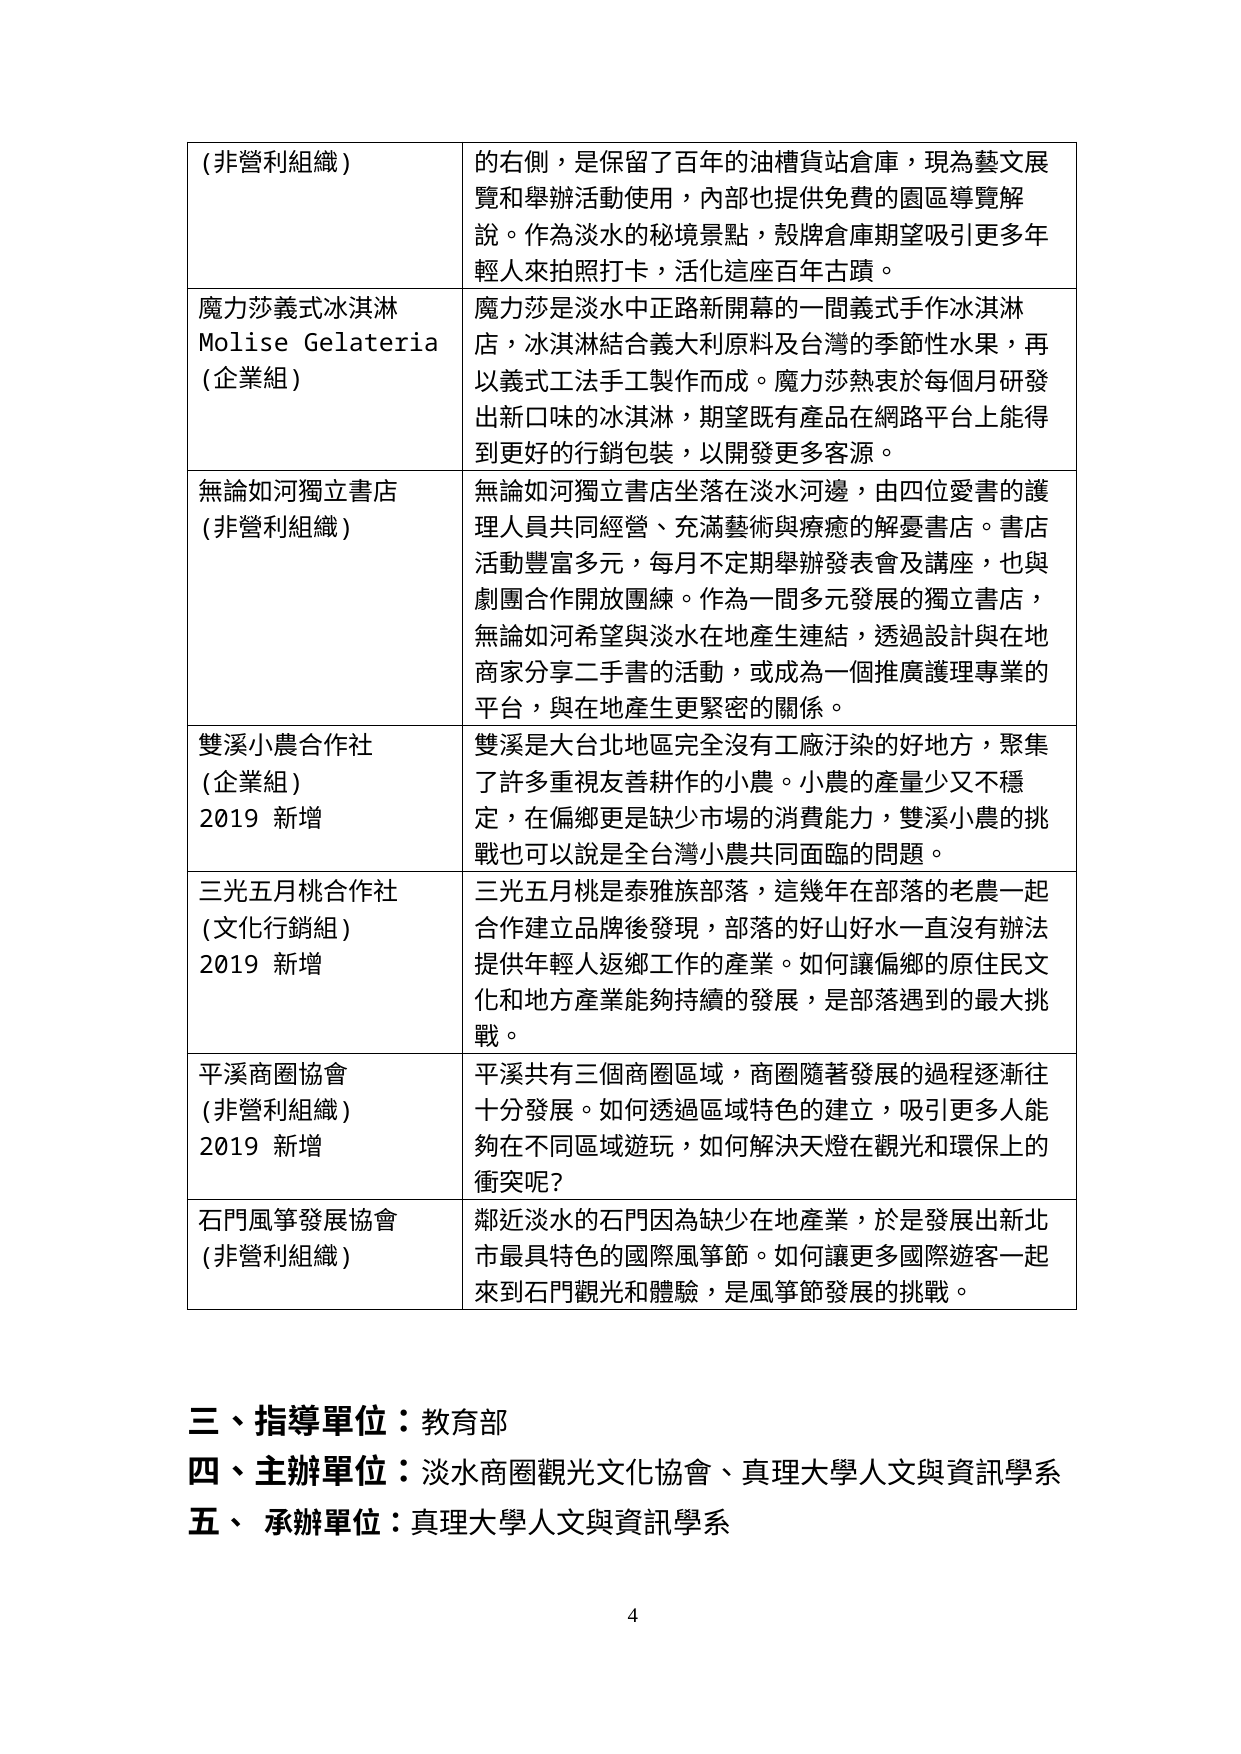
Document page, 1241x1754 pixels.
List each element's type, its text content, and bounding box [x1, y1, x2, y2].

text 五、 承辦單位：真理大學人文與資訊學系 [187, 1493, 1078, 1543]
table_cell 無論如河獨立書店坐落在淡水河邊，由四位愛書的護理人員共同經營、充滿藝術與療癒的解憂書店。書店活動豐富多元，每月不定期舉辦發表會及講座，也與劇團合作開放團練。作為一間多元發展的獨立書店，無論如河希望與淡水在地產生連結，透過設計與在地商家分享二手書的活動，或成為一個推廣護理專業的平台，與在地產生更緊密的關係。 [463, 471, 1076, 725]
text 四、主辦單位：淡水商圈觀光文化協會、真理大學人文與資訊學系 [187, 1443, 1078, 1493]
table_cell 鄰近淡水的石門因為缺少在地產業，於是發展出新北市最具特色的國際風箏節。如何讓更多國際遊客一起來到石門觀光和體驗，是風箏節發展的挑戰。 [463, 1200, 1076, 1309]
table_cell 三光五月桃是泰雅族部落，這幾年在部落的老農一起合作建立品牌後發現，部落的好山好水一直沒有辦法提供年輕人返鄉工作的產業。如何讓偏鄉的原住民文化和地方產業能夠持續的發展，是部落遇到的最大挑戰。 [463, 872, 1076, 1053]
table_cell 的右側，是保留了百年的油槽貨站倉庫，現為藝文展覽和舉辦活動使用，內部也提供免費的園區導覽解說。作為淡水的秘境景點，殼牌倉庫期望吸引更多年輕人來拍照打卡，活化這座百年古蹟。 [463, 143, 1076, 288]
text 三、指導單位：教育部 [187, 1393, 1078, 1443]
table_cell 魔力莎義式冰淇淋Molise Gelateria (企業組) [188, 289, 462, 470]
table_cell 雙溪小農合作社 (企業組) 2019 新增 [188, 726, 462, 871]
table_cell 魔力莎是淡水中正路新開幕的一間義式手作冰淇淋店，冰淇淋結合義大利原料及台灣的季節性水果，再以義式工法手工製作而成。魔力莎熱衷於每個月研發出新口味的冰淇淋，期望既有產品在網路平台上能得到更好的行銷包裝，以開發更多客源。 [463, 289, 1076, 470]
table_cell 石門風箏發展協會 (非營利組織) [188, 1200, 462, 1309]
table_cell 平溪商圈協會 (非營利組織) 2019 新增 [188, 1054, 462, 1199]
table_cell (非營利組織) [188, 143, 462, 288]
table_cell 無論如河獨立書店 (非營利組織) [188, 471, 462, 725]
table_cell 三光五月桃合作社 (文化行銷組) 2019 新增 [188, 872, 462, 1053]
table_cell 雙溪是大台北地區完全沒有工廠汙染的好地方，聚集了許多重視友善耕作的小農。小農的產量少又不穩定，在偏鄉更是缺少市場的消費能力，雙溪小農的挑戰也可以說是全台灣小農共同面臨的問題。 [463, 726, 1076, 871]
table_cell 平溪共有三個商圈區域，商圈隨著發展的過程逐漸往十分發展。如何透過區域特色的建立，吸引更多人能夠在不同區域遊玩，如何解決天燈在觀光和環保上的衝突呢? [463, 1054, 1076, 1199]
